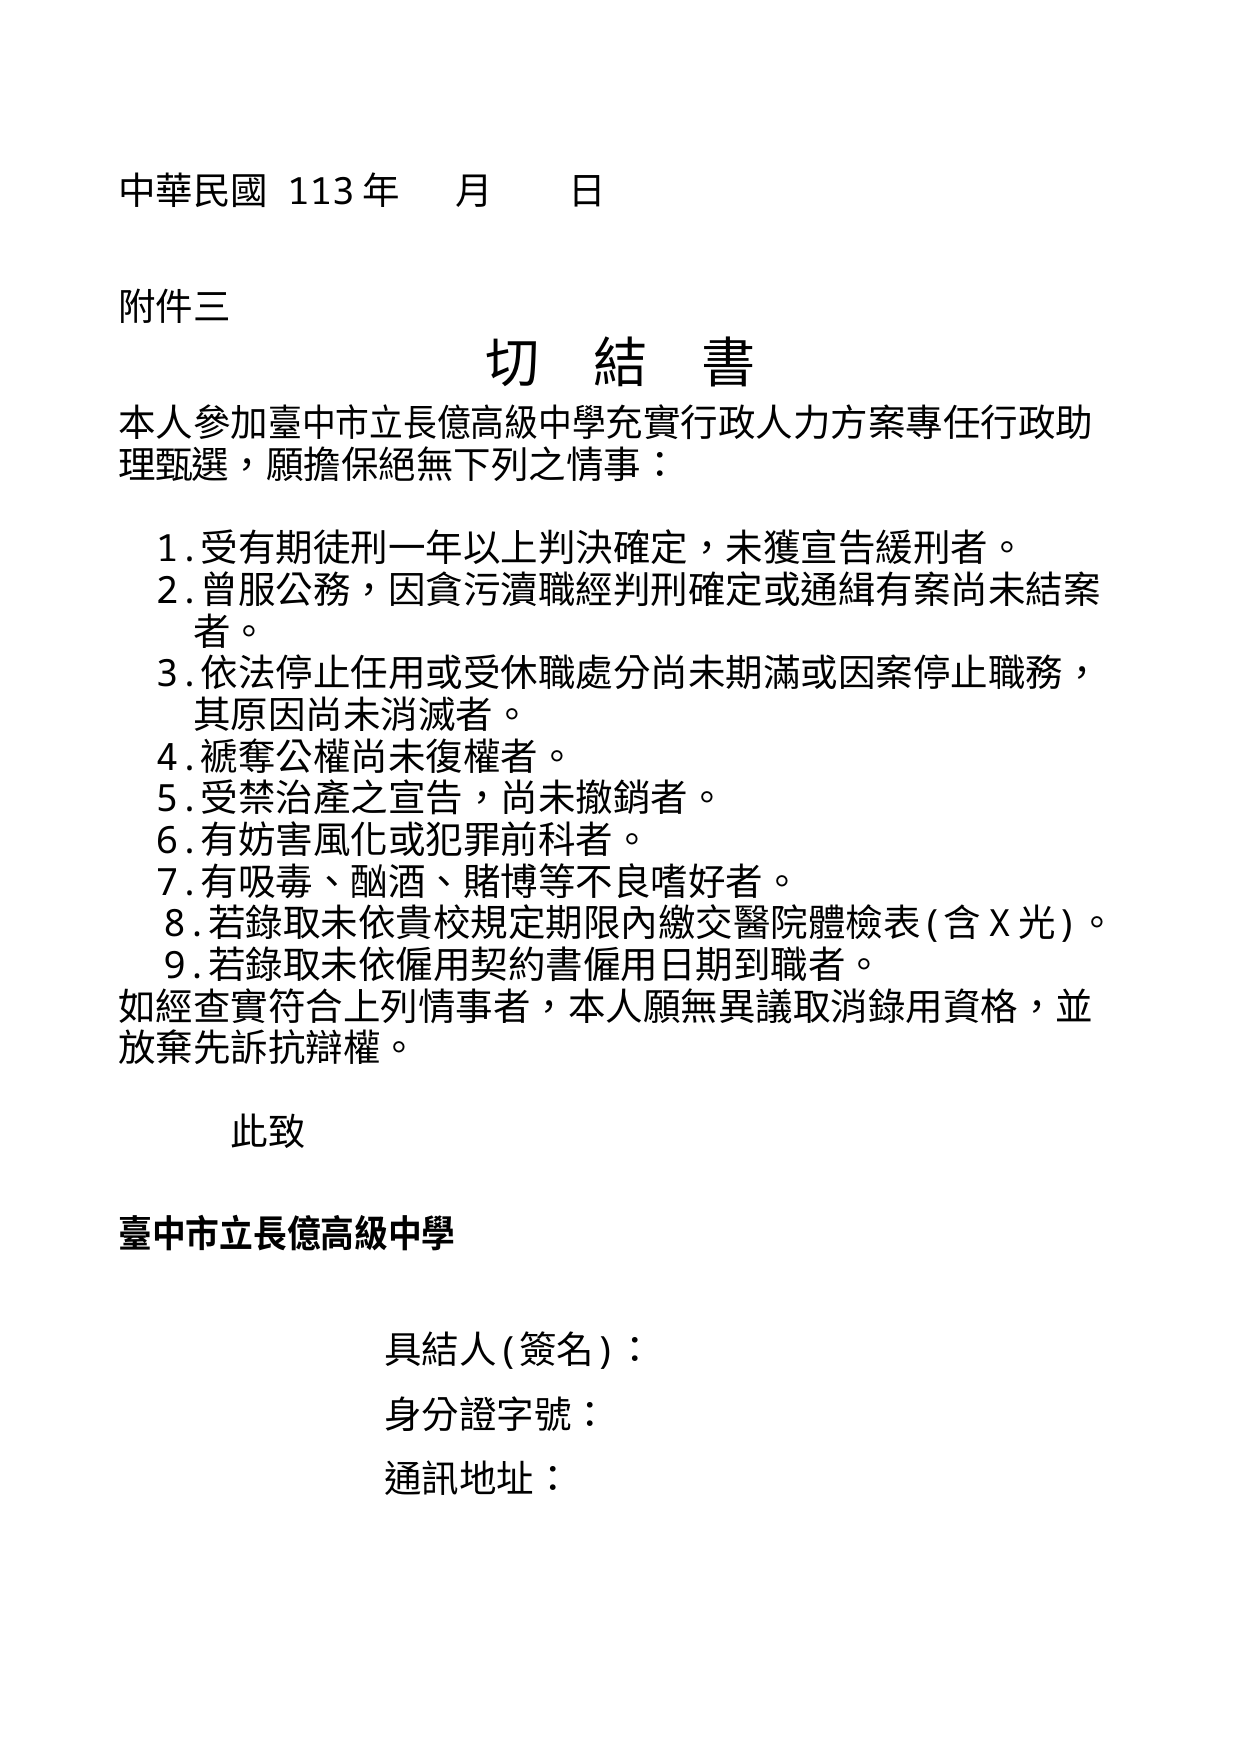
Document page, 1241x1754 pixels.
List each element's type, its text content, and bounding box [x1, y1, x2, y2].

text 3.依法停止任用或受休職處分尚未期滿或因案停止職務，其原因尚未消滅者。 [118, 653, 1122, 737]
text 7.有吸毒、酗酒、賭博等不良嗜好者。 [118, 862, 1122, 903]
text 6.有妨害風化或犯罪前科者。 [118, 820, 1122, 862]
text 附件三 [118, 278, 1122, 330]
text 2.曾服公務，因貪污瀆職經判刑確定或通緝有案尚未結案者。 [118, 570, 1122, 653]
text 如經查實符合上列情事者，本人願無異議取消錄用資格，並放棄先訴抗辯權。 [118, 987, 1122, 1070]
text 中華民國 113年 月 日 [118, 161, 1122, 216]
text 通訊地址： [384, 1451, 1122, 1503]
text 臺中市立長億高級中學 [118, 1204, 1122, 1258]
text 具結人(簽名)： [384, 1322, 1122, 1374]
text 9.若錄取未依僱用契約書僱用日期到職者。 [118, 945, 1122, 987]
text 4.褫奪公權尚未復權者。 [118, 737, 1122, 778]
text 1.受有期徒刑一年以上判決確定，未獲宣告緩刑者。 [118, 528, 1122, 570]
text 身分證字號： [384, 1387, 1122, 1439]
text 切 結 書 [118, 341, 1122, 393]
text 5.受禁治產之宣告，尚未撤銷者。 [118, 778, 1122, 820]
text 8.若錄取未依貴校規定期限內繳交醫院體檢表(含X光)。 [118, 903, 1122, 945]
text 此致 [118, 1112, 1122, 1153]
text 本人參加臺中市立長億高級中學充實行政人力方案專任行政助理甄選，願擔保絕無下列之情事： [118, 403, 1122, 487]
